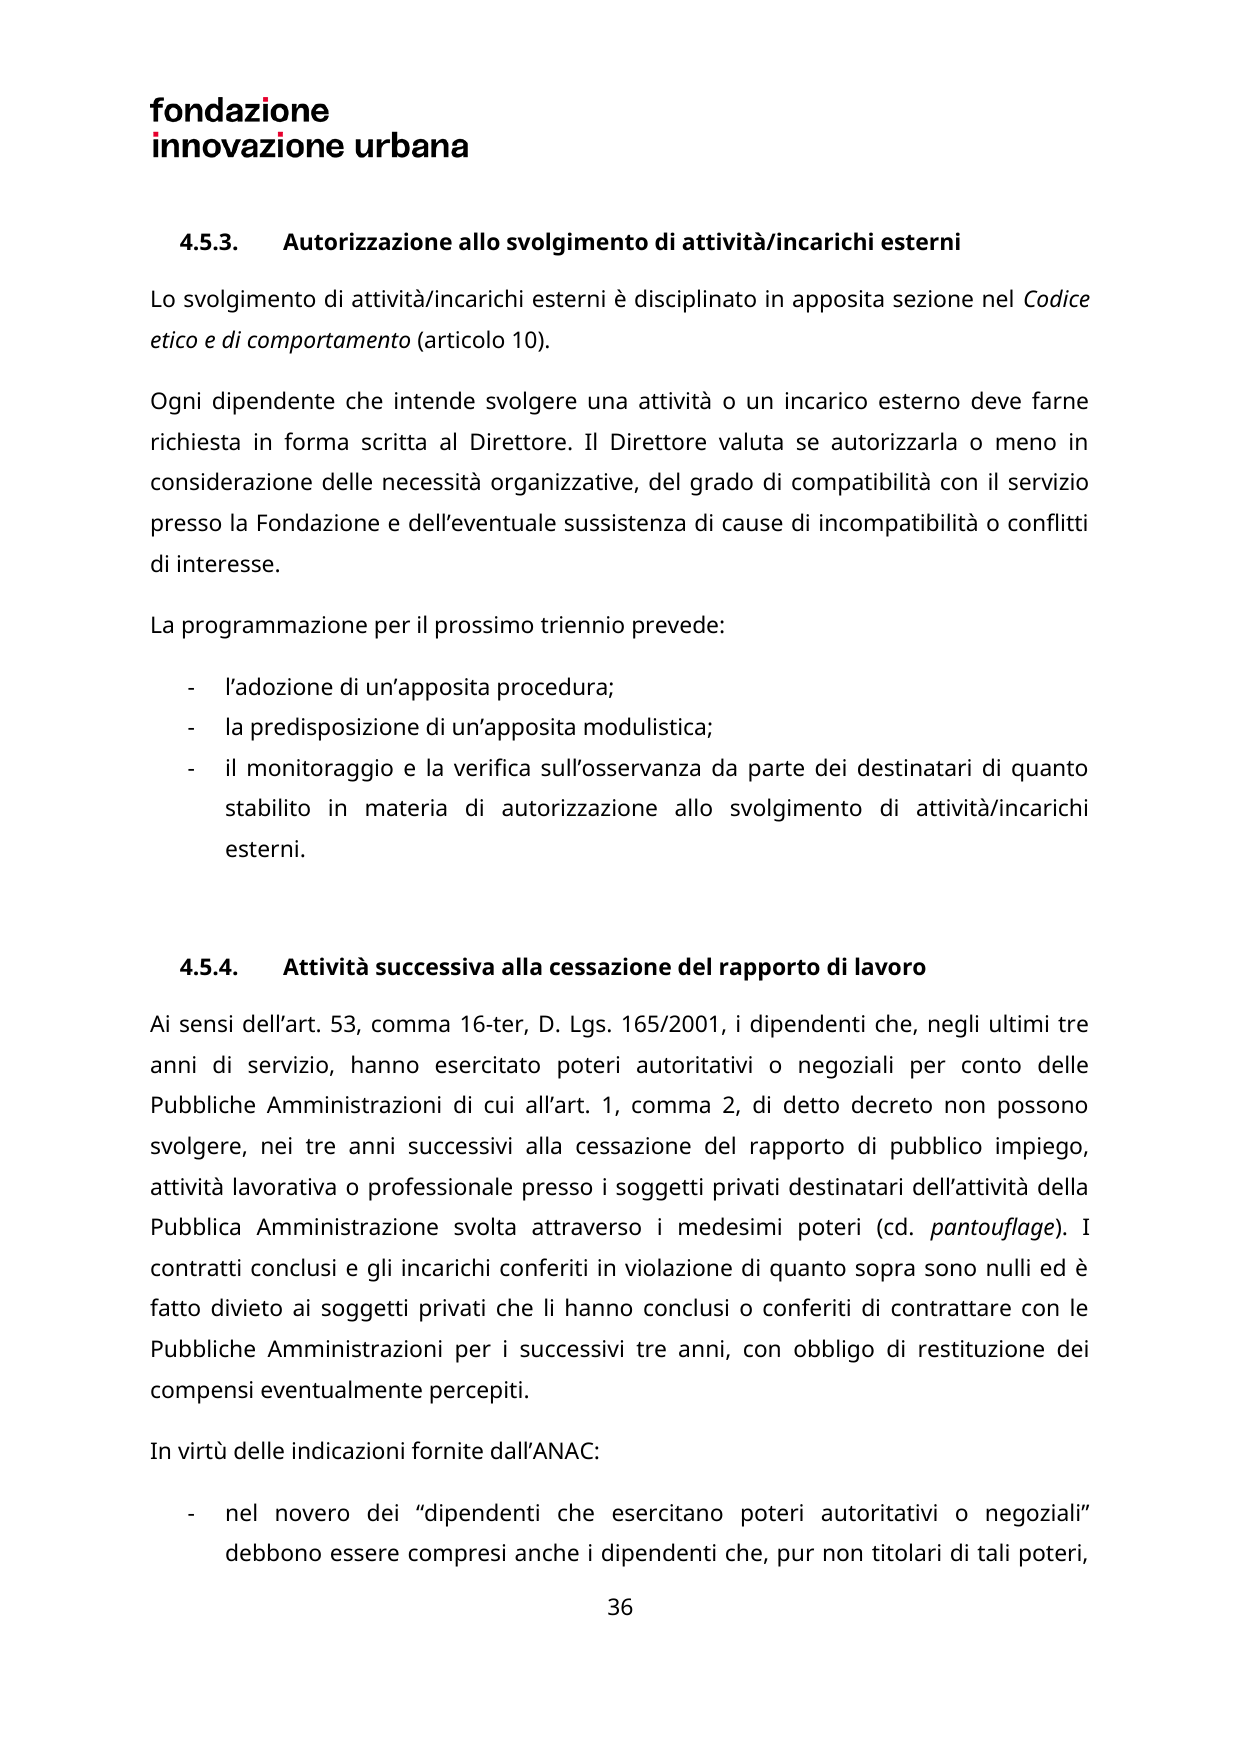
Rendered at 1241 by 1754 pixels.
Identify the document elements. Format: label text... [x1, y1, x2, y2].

picture [150, 75, 1083, 175]
text Ogni dipendente che intende svolgere una attività o un incarico esterno deve farne richiesta in forma scritta al Direttore. Il Direttore valuta se autorizzarla o meno in considerazione delle necessità organizzative, del grado di compatibilità con il servizio presso la Fondazione e dell’eventuale sussistenza di cause di incompatibilità o conflitti di interesse. [150, 385, 1090, 579]
list l’adozione di un’apposita procedura; [187, 671, 1090, 702]
text Lo svolgimento di attività/incarichi esterni è disciplinato in apposita sezione nel Codice etico e di comportamento (articolo 10). [150, 283, 1090, 355]
list il monitoraggio e la verifica sull’osservanza da parte dei destinatari di quanto stabilito in materia di autorizzazione allo svolgimento di attività/incarichi esterni. [187, 752, 1090, 864]
list nel novero dei “dipendenti che esercitano poteri autoritativi o negoziali” debbono essere compresi anche i dipendenti che, pur non titolari di tali poteri, [187, 1497, 1090, 1568]
text La programmazione per il prossimo triennio prevede: [150, 609, 1090, 640]
list Attività successiva alla cessazione del rapporto di lavoro [238, 951, 1090, 982]
list Autorizzazione allo svolgimento di attività/incarichi esterni [238, 226, 1090, 257]
text In virtù delle indicazioni fornite dall’ANAC: [150, 1435, 1090, 1466]
list la predisposizione di un’apposita modulistica; [187, 711, 1090, 742]
text Ai sensi dell’art. 53, comma 16-ter, D. Lgs. 165/2001, i dipendenti che, negli ultimi tre anni di servizio, hanno esercitato poteri autoritativi o negoziali per conto delle Pubbliche Amministrazioni di cui all’art. 1, comma 2, di detto decreto non possono svolgere, nei tre anni successivi alla cessazione del rapporto di pubblico impiego, attività lavorativa o professionale presso i soggetti privati destinatari dell’attività della Pubblica Amministrazione svolta attraverso i medesimi poteri (cd. pantouflage). I contratti conclusi e gli incarichi conferiti in violazione di quanto sopra sono nulli ed è fatto divieto ai soggetti privati che li hanno conclusi o conferiti di contrattare con le Pubbliche Amministrazioni per i successivi tre anni, con obbligo di restituzione dei compensi eventualmente percepiti. [150, 1008, 1090, 1405]
